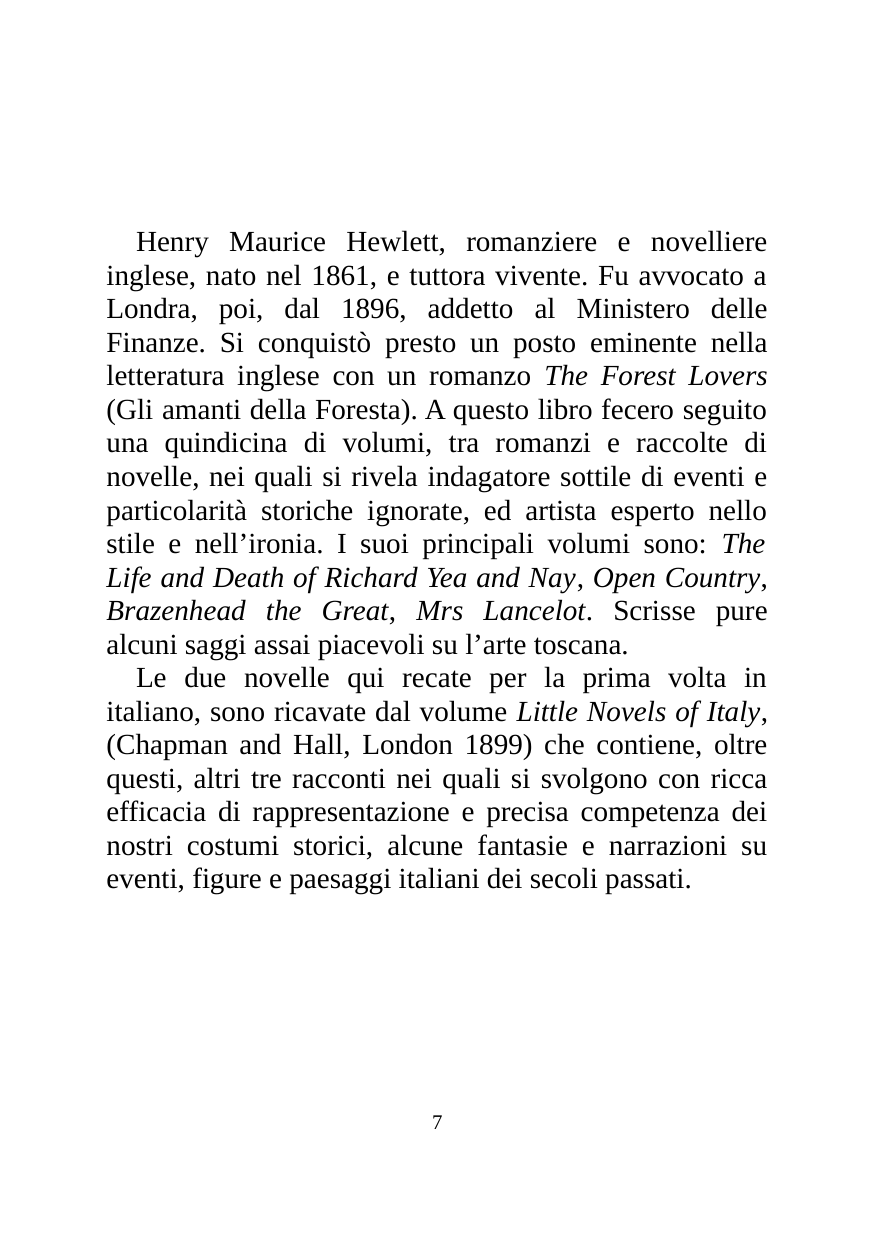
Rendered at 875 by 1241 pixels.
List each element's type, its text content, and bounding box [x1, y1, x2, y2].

text Le due novelle qui recate per la prima volta in italiano, sono ricavate dal volume Little Novels of Italy, (Chapman and Hall, London 1899) che contiene, oltre questi, altri tre racconti nei quali si svolgono con ricca efficacia di rappresentazione e precisa competenza dei nostri costumi storici, alcune fantasie e narrazioni su eventi, figure e paesaggi italiani dei secoli passati. [106, 660, 768, 895]
text Henry Maurice Hewlett, romanziere e novelliere inglese, nato nel 1861, e tuttora vivente. Fu avvocato a Londra, poi, dal 1896, addetto al Ministero delle Finanze. Si conquistò presto un posto eminente nella letteratura inglese con un romanzo The Forest Lovers (Gli amanti della Foresta). A questo libro fecero seguito una quindicina di volumi, tra romanzi e raccolte di novelle, nei quali si rivela indagatore sottile di eventi e particolarità storiche ignorate, ed artista esperto nello stile e nell’ironia. I suoi principali volumi sono: The Life and Death of Richard Yea and Nay, Open Country, Brazenhead the Great, Mrs Lancelot. Scrisse pure alcuni saggi assai piacevoli su l’arte toscana. [106, 224, 768, 660]
